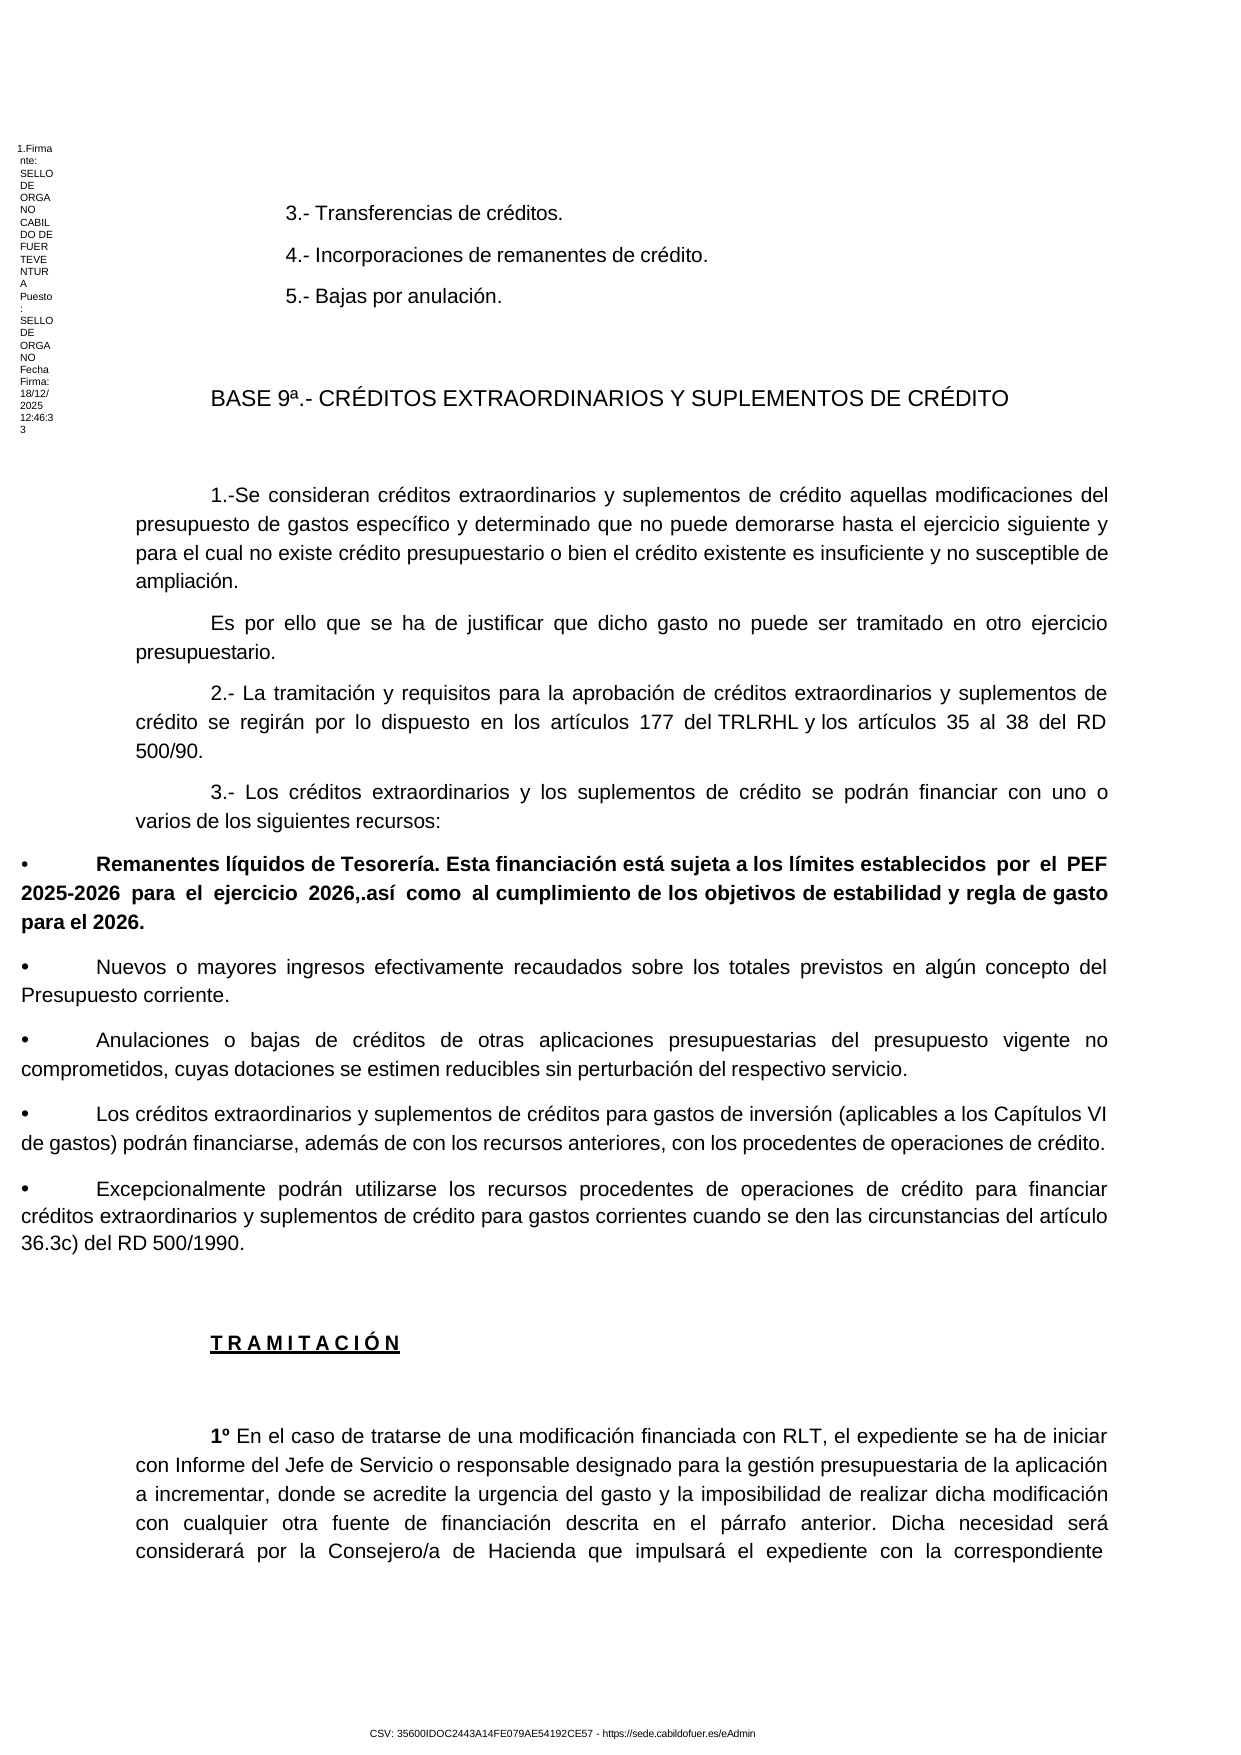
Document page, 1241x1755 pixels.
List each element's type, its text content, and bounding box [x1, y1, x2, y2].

list Los créditos extraordinarios y suplementos de créditos para gastos de inversión (aplicables a los Capítulos VI de gastos) podrán financiarse, además de con los recursos anteriores, con los procedentes de operaciones de crédito. [21, 1100, 1108, 1155]
text Es por ello que se ha de justificar que dicho gasto no puede ser tramitado en otro ejercicio presupuestario. [135, 611, 1108, 663]
list Anulaciones o bajas de créditos de otras aplicaciones presupuestarias del presupuesto vigente no comprometidos, cuyas dotaciones se estimen reducibles sin perturbación del respectivo servicio. [21, 1026, 1108, 1081]
list Remanentes líquidos de Tesorería. Esta financiación está sujeta a los límites establecidos por el PEF 2025-2026 para el ejercicio 2026,.así como al cumplimiento de los objetivos de estabilidad y regla de gasto para el 2026. [21, 852, 1108, 934]
text Fecha Firma: 18/12/2025 12:46:33 [20, 364, 54, 436]
subtitle BASE 9ª.- CRÉDITOS EXTRAORDINARIOS Y SUPLEMENTOS DE CRÉDITO [210, 385, 1120, 412]
text 4.- Incorporaciones de remanentes de crédito. 5.- Bajas por anulación. [285, 243, 712, 308]
list Excepcionalmente podrán utilizarse los recursos procedentes de operaciones de crédito para financiar créditos extraordinarios y suplementos de crédito para gastos corrientes cuando se den las circunstancias del artículo 36.3c) del RD 500/1990. [21, 1175, 1108, 1255]
text 3.- Los créditos extraordinarios y los suplementos de crédito se podrán financiar con uno o varios de los siguientes recursos: [135, 780, 1108, 833]
text 3.- Transferencias de créditos. [285, 201, 1120, 225]
text 1.Firmante: SELLO DE ORGANO CABILDO DE FUERTEVENTURA Puesto: SELLO DE ORGANO [17, 143, 54, 363]
list Nuevos o mayores ingresos efectivamente recaudados sobre los totales previstos en algún concepto del Presupuesto corriente. [21, 953, 1108, 1007]
text 1.-Se consideran créditos extraordinarios y suplementos de crédito aquellas modificaciones del presupuesto de gastos específico y determinado que no puede demorarse hasta el ejercicio siguiente y para el cual no existe crédito presupuestario o bien el crédito existente es insuficiente y no susceptible de ampliación. [135, 482, 1108, 593]
text 2.- La tramitación y requisitos para la aprobación de créditos extraordinarios y suplementos de crédito se regirán por lo dispuesto en los artículos 177 del TRLRHL y los artículos 35 al 38 del RD 500/90. [135, 681, 1108, 763]
text T R A M I T A C I Ó N [210, 1331, 1120, 1355]
text 1º En el caso de tratarse de una modificación financiada con RLT, el expediente se ha de iniciar con Informe del Jefe de Servicio o responsable designado para la gestión presupuestaria de la aplicación a incrementar, donde se acredite la urgencia del gasto y la imposibilidad de realizar dicha modificación con cualquier otra fuente de financiación descrita en el párrafo anterior. Dicha necesidad será considerará por la Consejero/a de Hacienda que impulsará el expediente con la correspondiente [135, 1423, 1108, 1563]
